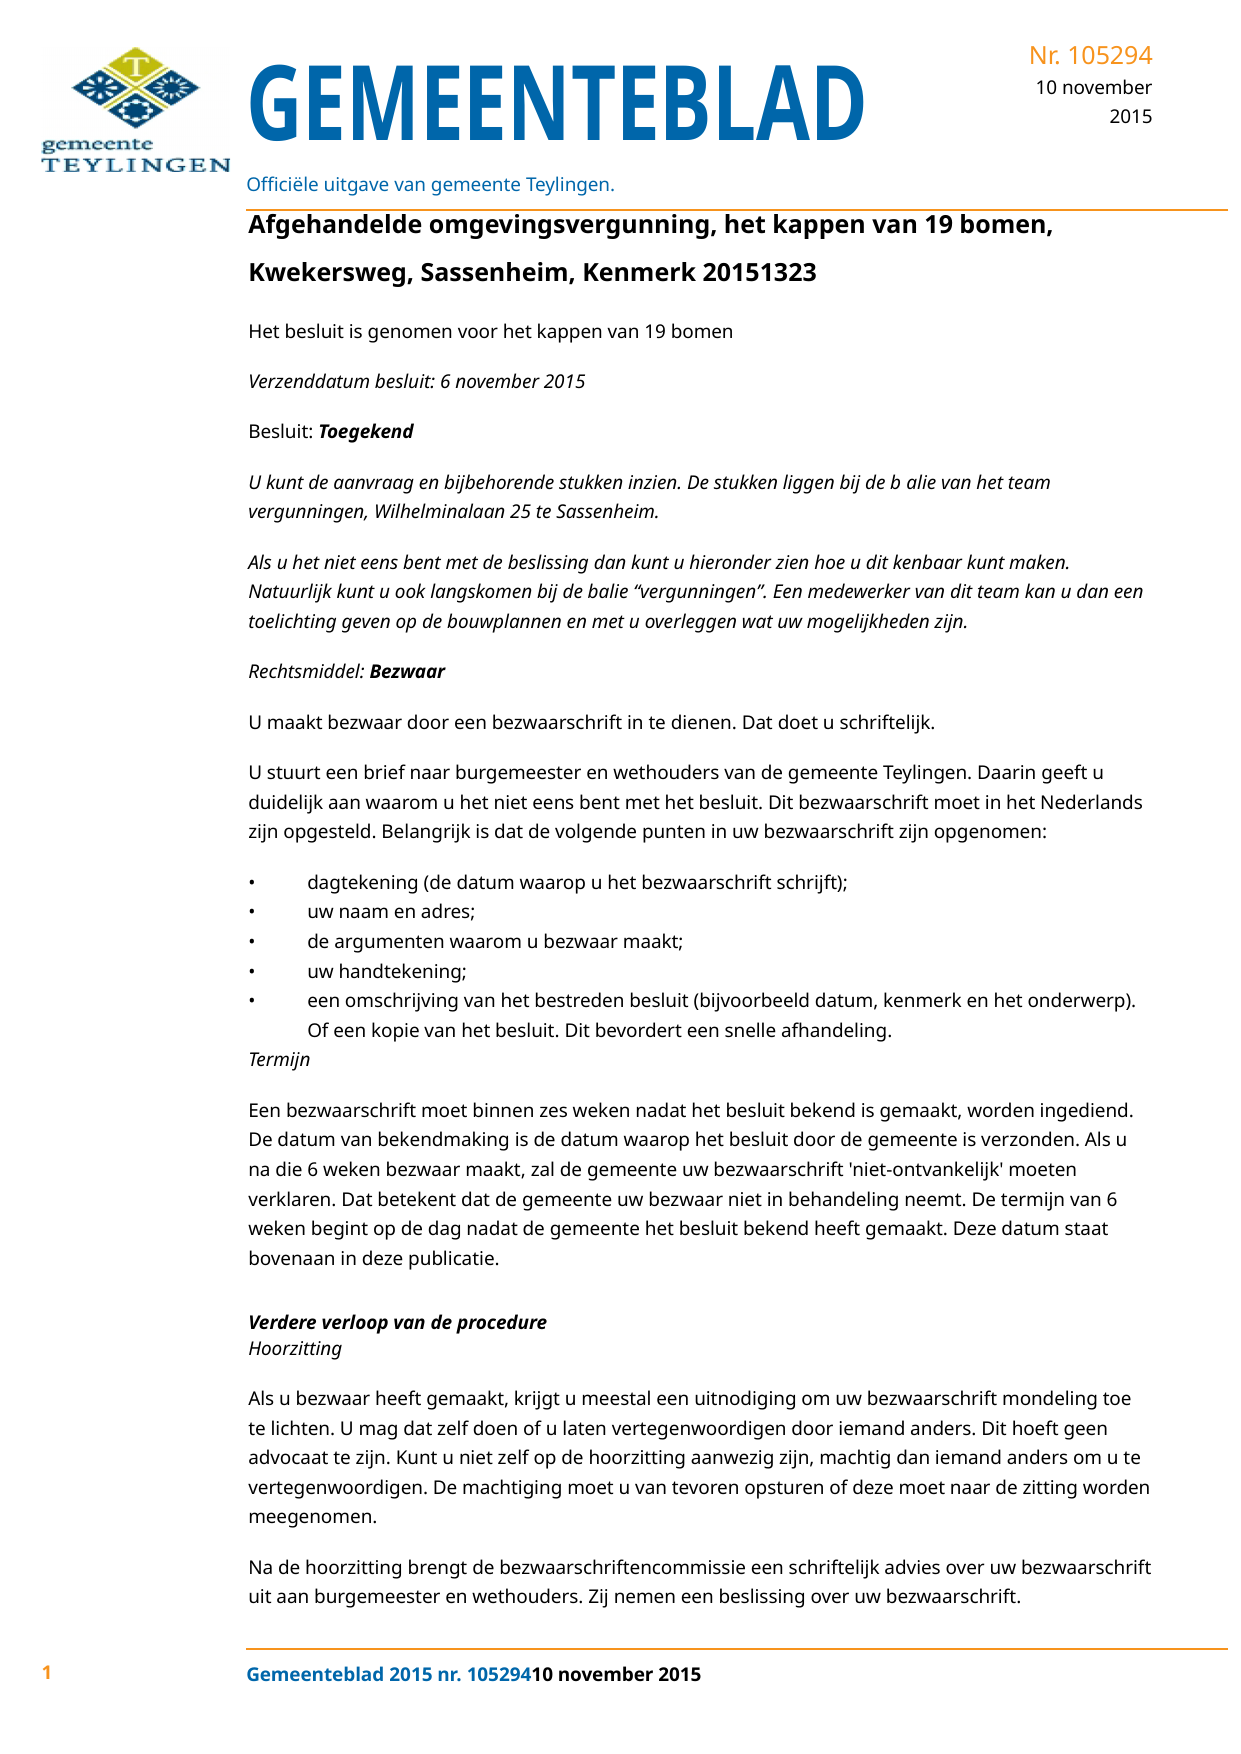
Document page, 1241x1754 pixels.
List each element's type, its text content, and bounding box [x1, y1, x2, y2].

text Hoorzitting [248, 1335, 1152, 1360]
text U kunt de aanvraag en bijbehorende stukken inzien. De stukken liggen bij de b alie van het team vergunningen, Wilhelminalaan 25 te Sassenheim. [248, 469, 1152, 524]
text Als u bezwaar heeft gemaakt, krijgt u meestal een uitnodiging om uw bezwaarschrift mondeling toe te lichten. U mag dat zelf doen of u laten vertegenwoordigen door iemand anders. Dit hoeft geen advocaat te zijn. Kunt u niet zelf op de hoorzitting aanwezig zijn, machtig dan iemand anders om u te vertegenwoordigen. De machtiging moet u van tevoren opsturen of deze moet naar de zitting worden meegenomen. [248, 1385, 1152, 1529]
text Na de hoorzitting brengt de bezwaarschriftencommissie een schriftelijk advies over uw bezwaarschrift uit aan burgemeester en wethouders. Zij nemen een beslissing over uw bezwaarschrift. [248, 1554, 1152, 1609]
text Het besluit is genomen voor het kappen van 19 bomen [248, 318, 1152, 344]
text Besluit: Toegekend [248, 419, 1152, 444]
text Een bezwaarschrift moet binnen zes weken nadat het besluit bekend is gemaakt, worden ingediend. De datum van bekendmaking is de datum waarop het besluit door de gemeente is verzonden. Als u na die 6 weken bezwaar maakt, zal de gemeente uw bezwaarschrift 'niet-ontvankelijk' moeten verklaren. Dat betekent dat de gemeente uw bezwaar niet in behandeling neemt. De termijn van 6 weken begint op de dag nadat de gemeente het besluit bekend heeft gemaakt. Deze datum staat bovenaan in deze publicatie. [248, 1097, 1152, 1271]
text Afgehandelde omgevingsvergunning, het kappen van 19 bomen, Kwekersweg, Sassenheim, Kenmerk 20151323 [248, 211, 1152, 288]
list een omschrijving van het bestreden besluit (bijvoorbeeld datum, kenmerk en het onderwerp). Of een kopie van het besluit. Dit bevordert een snelle afhandeling. [248, 987, 1152, 1043]
picture [41, 47, 231, 172]
list uw naam en adres; [248, 899, 1152, 924]
text Rechtsmiddel: Bezwaar [248, 659, 1152, 684]
list uw handtekening; [248, 958, 1152, 984]
text U stuurt een brief naar burgemeester en wethouders van de gemeente Teylingen. Daarin geeft u duidelijk aan waarom u het niet eens bent met het besluit. Dit bezwaarschrift moet in het Nederlands zijn opgesteld. Belangrijk is dat de volgende punten in uw bezwaarschrift zijn opgenomen: [248, 759, 1152, 844]
list de argumenten waarom u bezwaar maakt; [248, 928, 1152, 954]
text U maakt bezwaar door een bezwaarschrift in te dienen. Dat doet u schriftelijk. [248, 709, 1152, 735]
text Verdere verloop van de procedure [248, 1309, 1152, 1335]
text Termijn [248, 1047, 1152, 1072]
list dagtekening (de datum waarop u het bezwaarschrift schrijft); [248, 869, 1152, 895]
text Als u het niet eens bent met de beslissing dan kunt u hieronder zien hoe u dit kenbaar kunt maken. Natuurlijk kunt u ook langskomen bij de balie “vergunningen”. Een medewerker van dit team kan u dan een toelichting geven op de bouwplannen en met u overleggen wat uw mogelijkheden zijn. [248, 549, 1152, 634]
text Verzenddatum besluit: 6 november 2015 [248, 368, 1152, 394]
